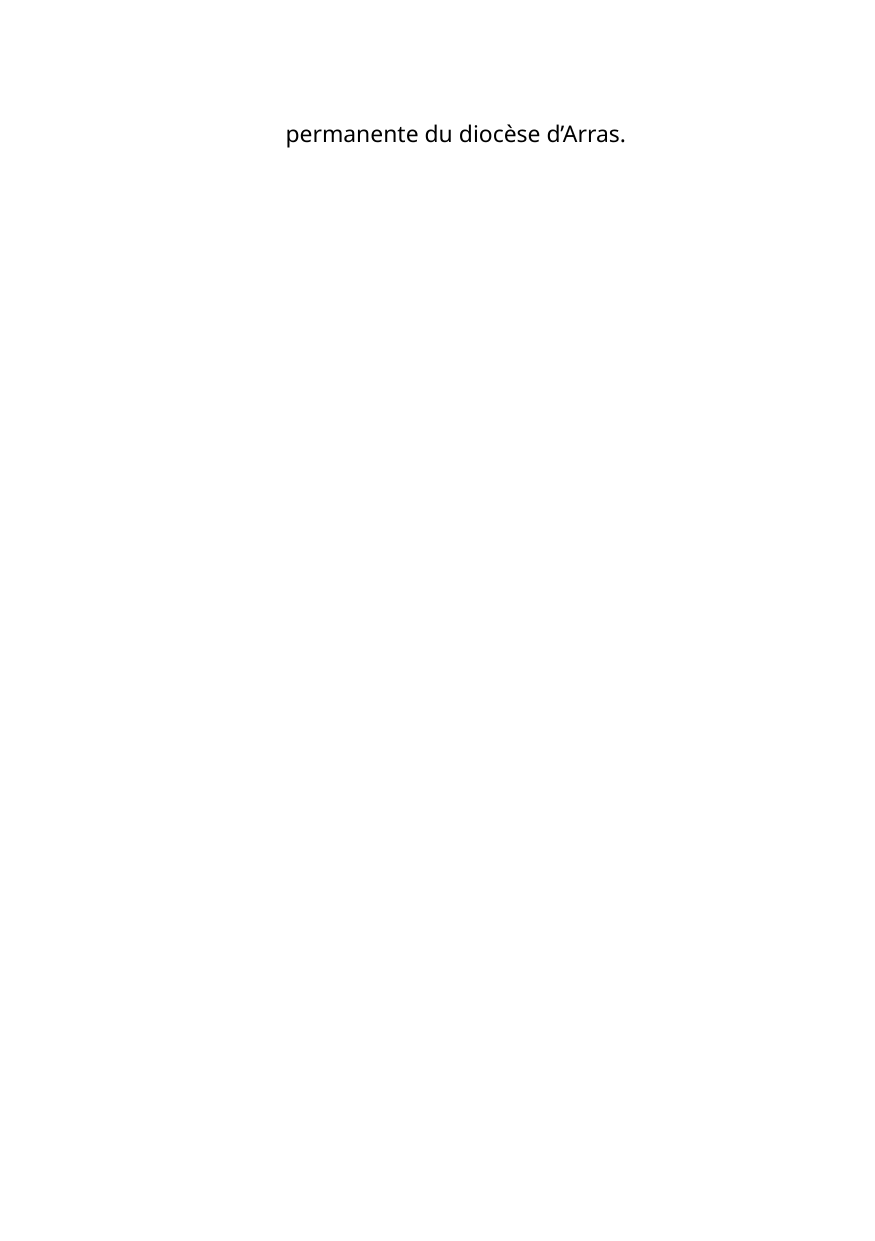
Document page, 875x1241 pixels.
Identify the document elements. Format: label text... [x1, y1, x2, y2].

text permanente du diocèse d’Arras. [158, 118, 759, 149]
